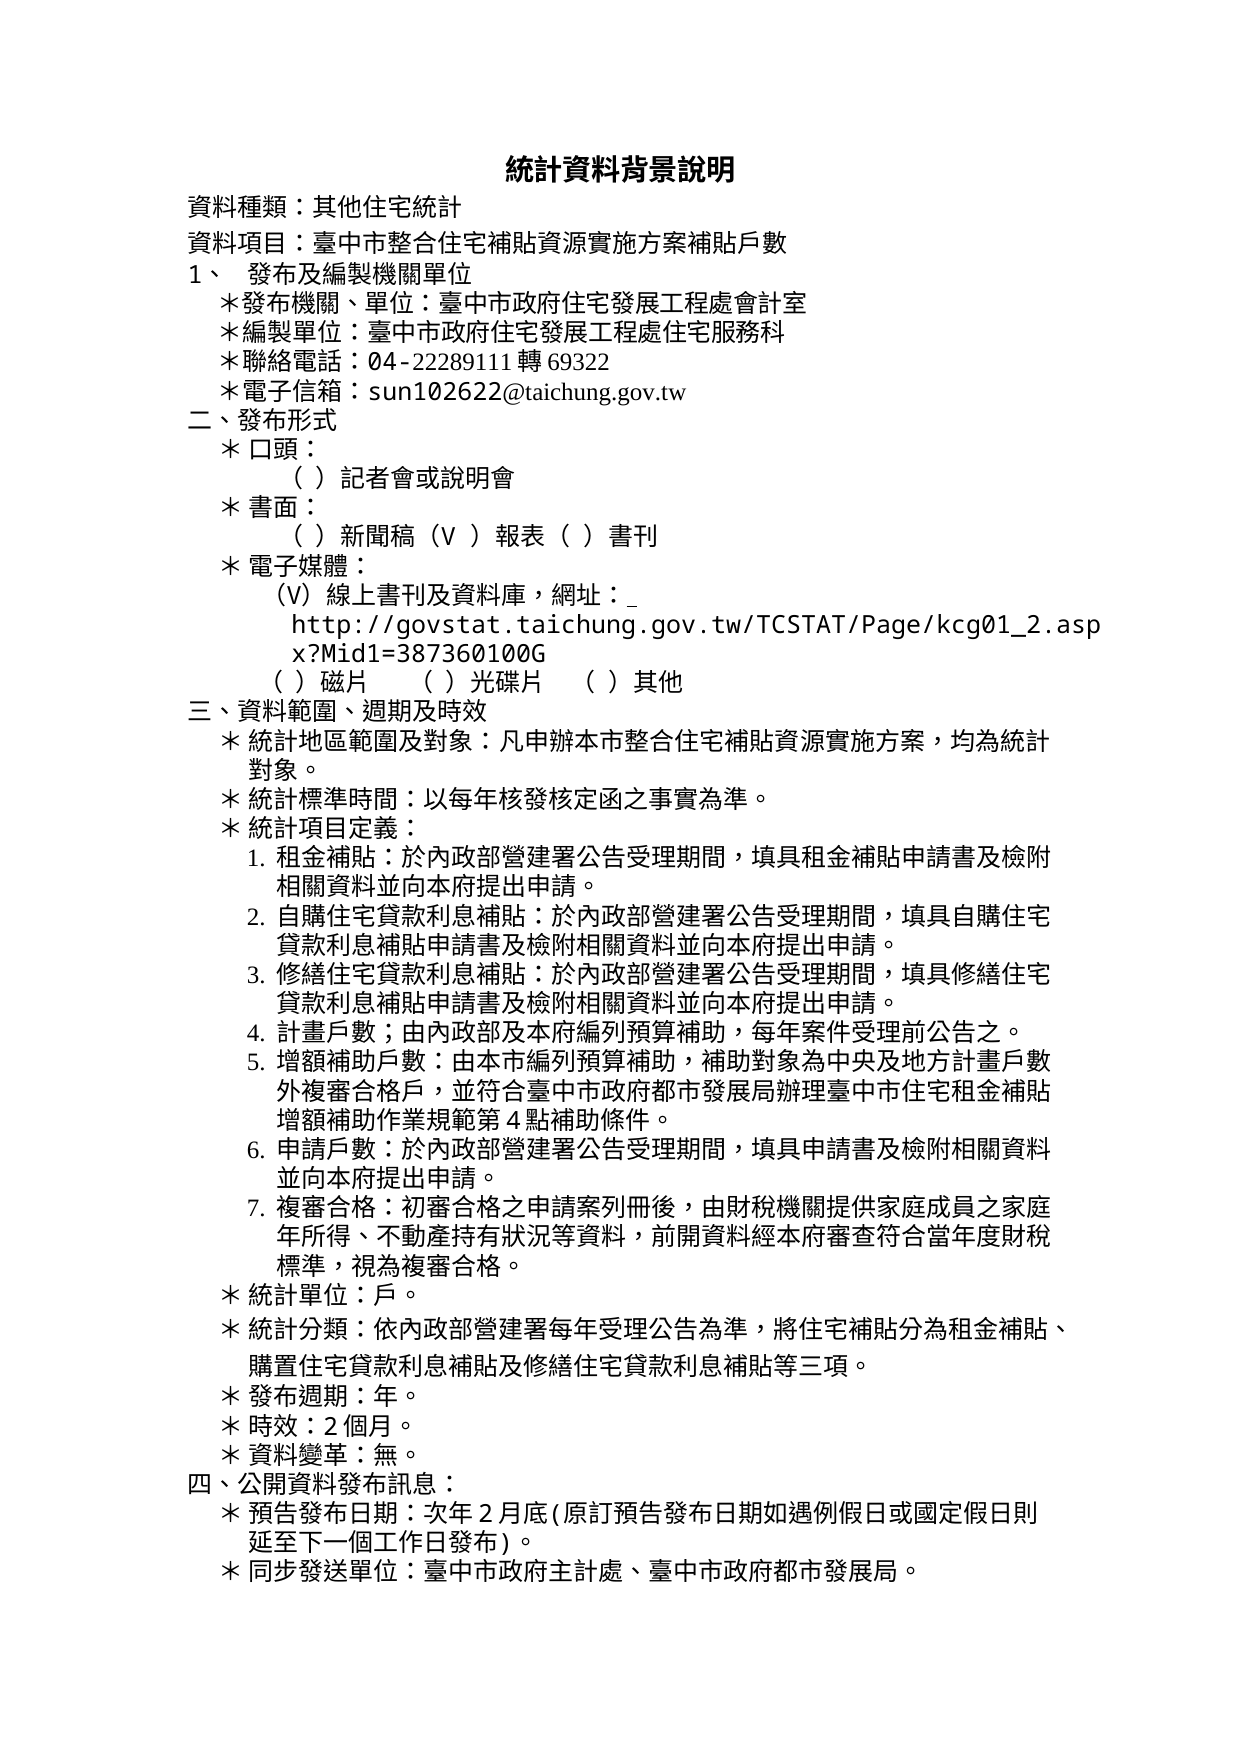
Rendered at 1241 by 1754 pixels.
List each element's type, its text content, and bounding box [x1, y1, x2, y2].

list 增額補助戶數：由本市編列預算補助，補助對象為中央及地方計畫戶數外複審合格戶，並符合臺中市政府都市發展局辦理臺中市住宅租金補貼增額補助作業規範第4點補助條件。 [247, 1047, 1053, 1135]
list 統計分類：依內政部營建署每年受理公告為準，將住宅補貼分為租金補貼、購置住宅貸款利息補貼及修繕住宅貸款利息補貼等三項。 [218, 1310, 1053, 1382]
list 電子媒體： [218, 552, 1053, 581]
list 計畫戶數；由內政部及本府編列預算補助，每年案件受理前公告之。 [247, 1018, 1053, 1047]
list 書面： [218, 493, 1053, 522]
text （ ）磁片 （ ）光碟片 （ ）其他 [258, 668, 1058, 697]
list 複審合格：初審合格之申請案列冊後，由財稅機關提供家庭成員之家庭年所得、不動產持有狀況等資料，前開資料經本府審查符合當年度財稅標準，視為複審合格。 [247, 1193, 1053, 1281]
text 統計資料背景說明 [187, 150, 1053, 187]
list 時效：2個月。 [218, 1412, 1053, 1441]
text （ ）新聞稿（V ）報表（ ）書刊 [218, 522, 1053, 552]
list 統計單位：戶。 [218, 1281, 1053, 1310]
list 統計項目定義： [218, 814, 1053, 843]
list 同步發送單位：臺中市政府主計處、臺中市政府都市發展局。 [218, 1557, 1053, 1587]
text 三、資料範圍、週期及時效 [187, 697, 1053, 727]
text （V）線上書刊及資料庫，網址： http://govstat.taichung.gov.tw/TCSTAT/Page/kcg01_2.aspx?Mid1=387360100G [261, 581, 1106, 668]
text ＊聯絡電話：04-22289111轉69322 [217, 347, 1053, 377]
list 口頭： [218, 435, 1053, 464]
text 資料項目：臺中市整合住宅補貼資源實施方案補貼戶數 [187, 224, 1053, 260]
text ＊編製單位：臺中市政府住宅發展工程處住宅服務科 [217, 318, 1053, 347]
text ＊電子信箱：sun102622@taichung.gov.tw [217, 377, 1053, 406]
list 資料變革：無。 [218, 1441, 1053, 1470]
list 預告發布日期：次年2月底(原訂預告發布日期如遇例假日或國定假日則延至下一個工作日發布)。 [218, 1499, 1053, 1557]
text ＊發布機關、單位：臺中市政府住宅發展工程處會計室 [217, 289, 1053, 318]
list 修繕住宅貸款利息補貼：於內政部營建署公告受理期間，填具修繕住宅貸款利息補貼申請書及檢附相關資料並向本府提出申請。 [247, 960, 1053, 1018]
list 統計標準時間：以每年核發核定函之事實為準。 [218, 785, 1053, 814]
list 發布週期：年。 [218, 1382, 1053, 1412]
list 自購住宅貸款利息補貼：於內政部營建署公告受理期間，填具自購住宅貸款利息補貼申請書及檢附相關資料並向本府提出申請。 [247, 902, 1053, 960]
list 統計地區範圍及對象：凡申辦本市整合住宅補貼資源實施方案，均為統計對象。 [218, 727, 1053, 785]
list 申請戶數：於內政部營建署公告受理期間，填具申請書及檢附相關資料並向本府提出申請。 [247, 1135, 1053, 1193]
text 二、發布形式 [187, 406, 1053, 435]
text 資料種類：其他住宅統計 [187, 187, 1053, 224]
text （ ）記者會或說明會 [218, 464, 1053, 493]
list 發布及編製機關單位 [187, 260, 1053, 289]
list 租金補貼：於內政部營建署公告受理期間，填具租金補貼申請書及檢附相關資料並向本府提出申請。 [247, 843, 1053, 902]
text 四、公開資料發布訊息： [187, 1470, 1053, 1499]
